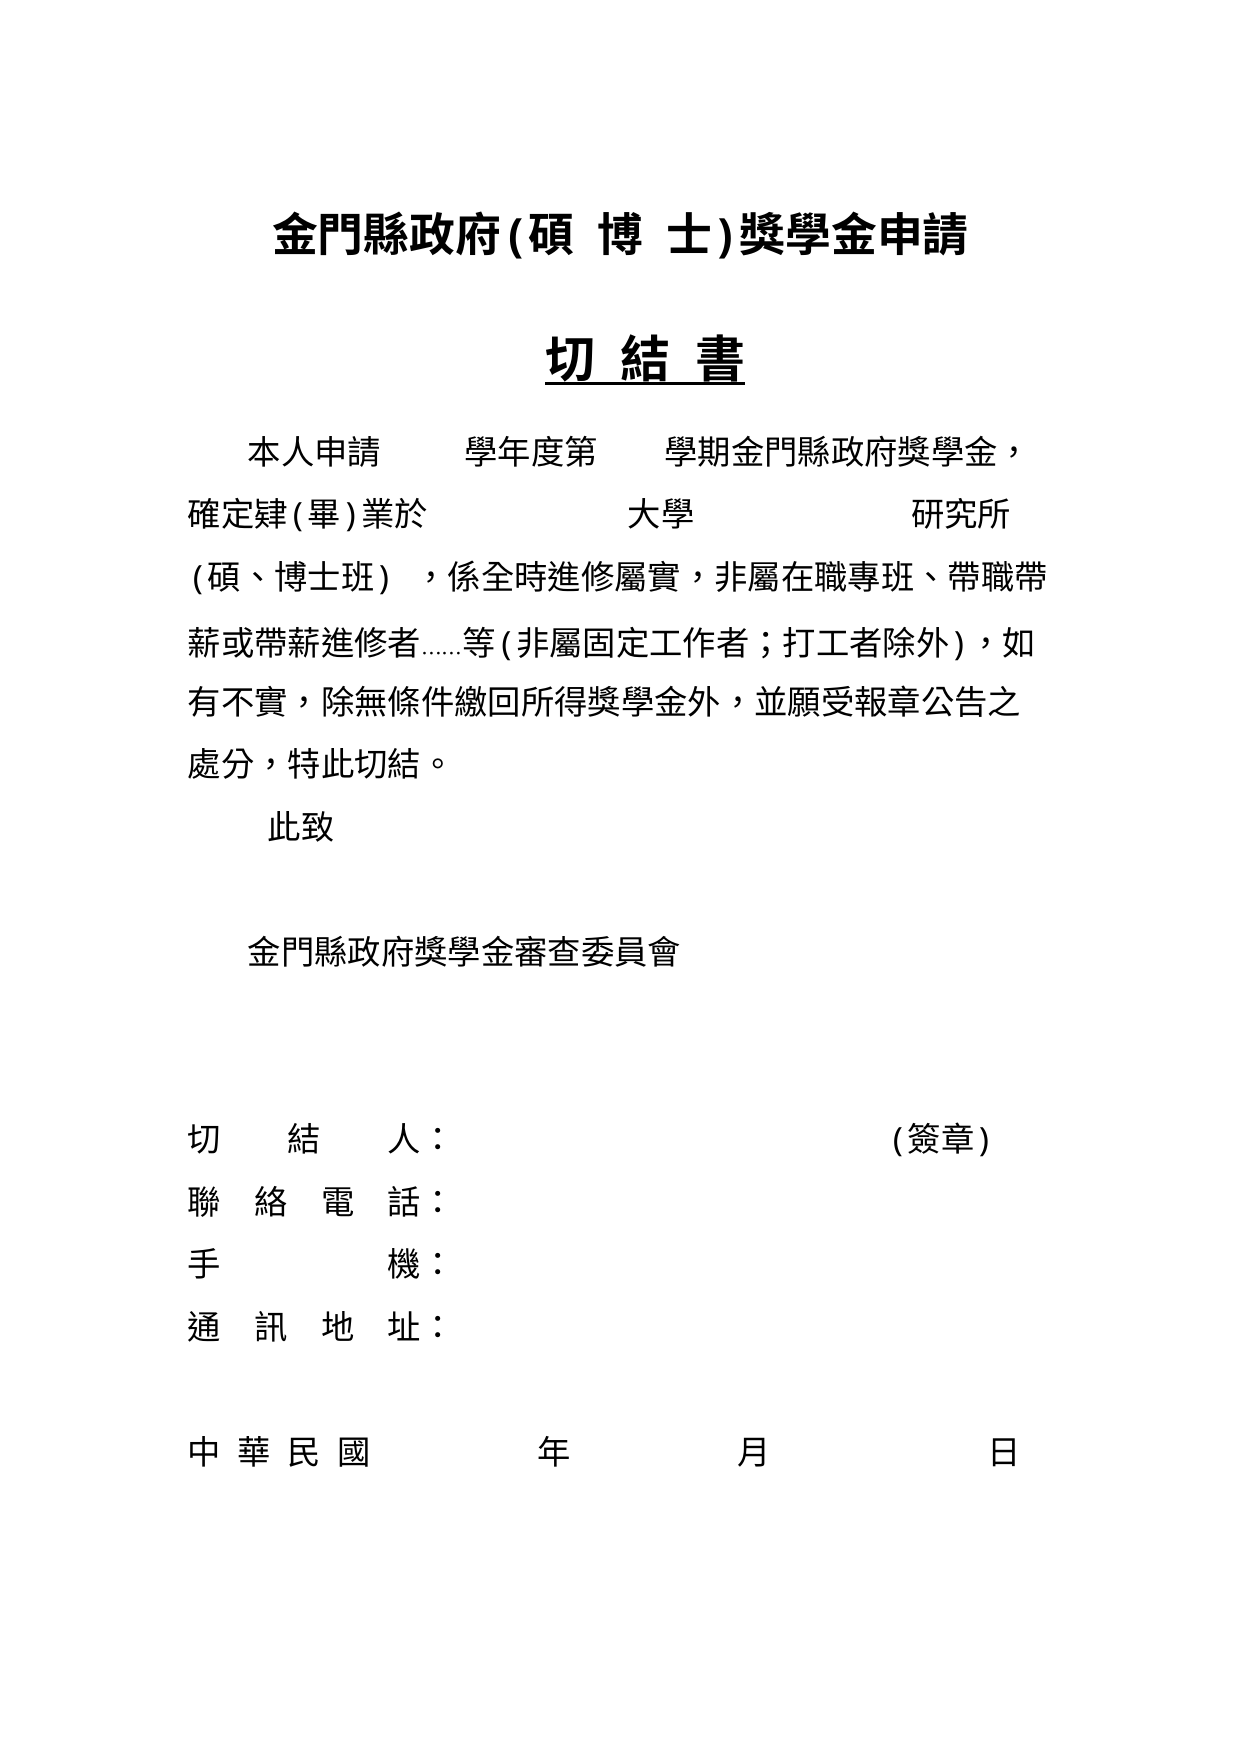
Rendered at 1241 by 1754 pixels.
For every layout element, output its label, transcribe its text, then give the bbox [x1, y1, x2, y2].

text 切 結 人： (簽章) [187, 1096, 1053, 1158]
text 中 華 民 國 年 月 日 [187, 1408, 1053, 1471]
text 本人申請 學年度第 學期金門縣政府獎學金，確定肄(畢)業於 大學 研究所(碩、博士班) ，係全時進修屬實，非屬在職專班、帶職帶薪或帶薪進修者……等(非屬固定工作者；打工者除外)，如有不實，除無條件繳回所得獎學金外，並願受報章公告之處分，特此切結。 [187, 408, 1053, 783]
text 聯 絡 電 話： [187, 1158, 1053, 1221]
text 金門縣政府(碩 博 士)獎學金申請 [187, 158, 1053, 283]
text 手 機： [187, 1221, 1053, 1283]
text 切 結 書 [187, 283, 1053, 408]
text 通 訊 地 址： [187, 1283, 1053, 1346]
text 金門縣政府獎學金審查委員會 [187, 908, 1053, 971]
text 此致 [187, 783, 1053, 846]
